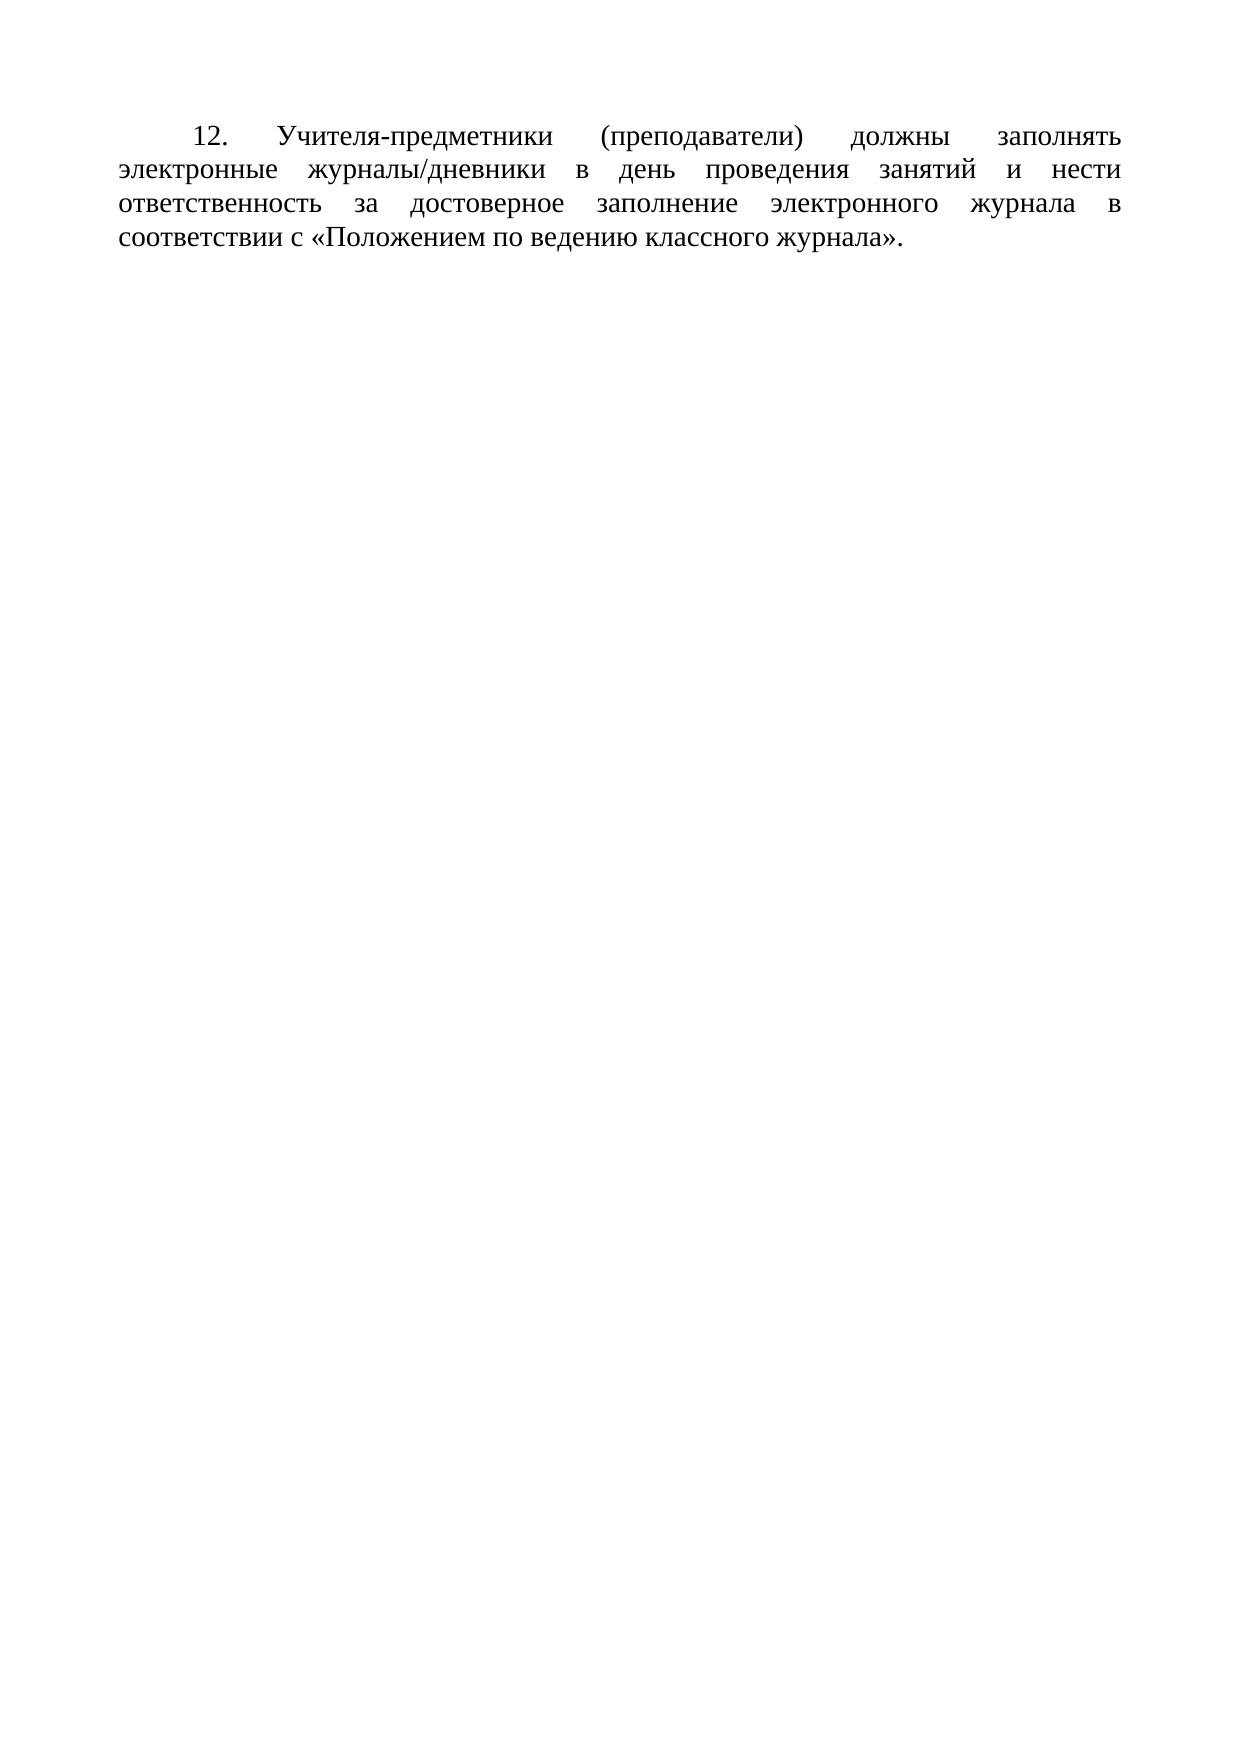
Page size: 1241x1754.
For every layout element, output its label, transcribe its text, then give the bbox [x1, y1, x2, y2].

text 12. Учителя-предметники (преподаватели) должны заполнять электронные журналы/дневники в день проведения занятий и нести ответственность за достоверное заполнение электронного журнала в соответствии с «Положением по ведению классного журнала». [118, 118, 1122, 252]
